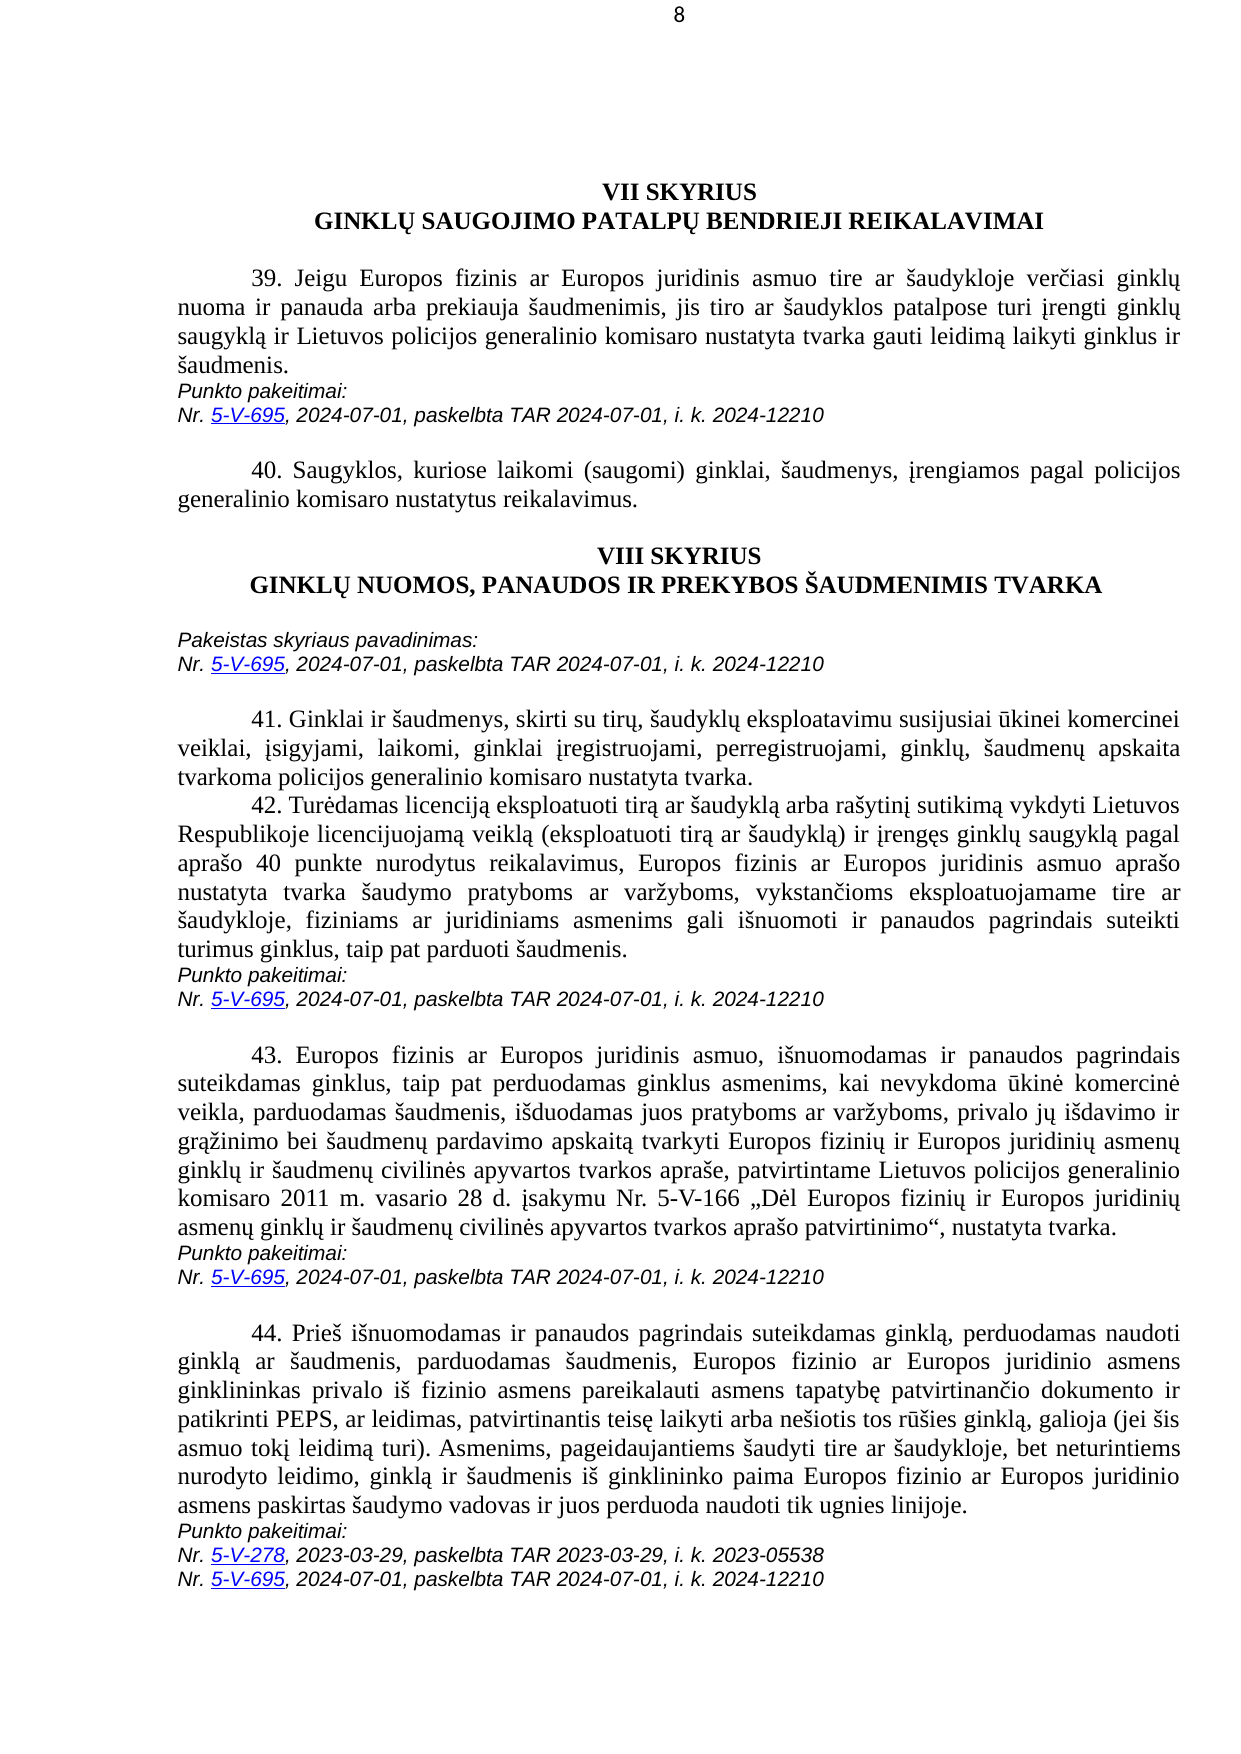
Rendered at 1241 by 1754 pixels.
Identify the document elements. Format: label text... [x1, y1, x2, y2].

text GINKLŲ NUOMOS, PANAUDOS IR PREKYBOS ŠAUDMENIMIS TVARKA [177, 570, 1181, 599]
text Punkto pakeitimai: [177, 1241, 1181, 1265]
text Punkto pakeitimai: [177, 963, 1181, 987]
text 42. Turėdamas licenciją eksploatuoti tirą ar šaudyklą arba rašytinį sutikimą vykdyti Lietuvos Respublikoje licencijuojamą veiklą (eksploatuoti tirą ar šaudyklą) ir įrengęs ginklų saugyklą pagal aprašo 40 punkte nurodytus reikalavimus, Europos fizinis ar Europos juridinis asmuo aprašo nustatyta tvarka šaudymo pratyboms ar varžyboms, vykstančioms eksploatuojamame tire ar šaudykloje, fiziniams ar juridiniams asmenims gali išnuomoti ir panaudos pagrindais suteikti turimus ginklus, taip pat parduoti šaudmenis. [177, 791, 1181, 963]
text Nr. 5-V-695, 2024-07-01, paskelbta TAR 2024-07-01, i. k. 2024-12210 [177, 652, 1181, 676]
text GINKLŲ SAUGOJIMO PATALPŲ BENDRIEJI REIKALAVIMAI [177, 206, 1181, 235]
text Nr. 5-V-695, 2024-07-01, paskelbta TAR 2024-07-01, i. k. 2024-12210 [177, 402, 1181, 426]
text VII SKYRIUS [177, 177, 1181, 206]
text Nr. 5-V-695, 2024-07-01, paskelbta TAR 2024-07-01, i. k. 2024-12210 [177, 1567, 1181, 1591]
text 41. Ginklai ir šaudmenys, skirti su tirų, šaudyklų eksploatavimu susijusiai ūkinei komercinei veiklai, įsigyjami, laikomi, ginklai įregistruojami, perregistruojami, ginklų, šaudmenų apskaita tvarkoma policijos generalinio komisaro nustatyta tvarka. [177, 704, 1181, 791]
text 43. Europos fizinis ar Europos juridinis asmuo, išnuomodamas ir panaudos pagrindais suteikdamas ginklus, taip pat perduodamas ginklus asmenims, kai nevykdoma ūkinė komercinė veikla, parduodamas šaudmenis, išduodamas juos pratyboms ar varžyboms, privalo jų išdavimo ir grąžinimo bei šaudmenų pardavimo apskaitą tvarkyti Europos fizinių ir Europos juridinių asmenų ginklų ir šaudmenų civilinės apyvartos tvarkos apraše, patvirtintame Lietuvos policijos generalinio komisaro 2011 m. vasario 28 d. įsakymu Nr. 5-V-166 „Dėl Europos fizinių ir Europos juridinių asmenų ginklų ir šaudmenų civilinės apyvartos tvarkos aprašo patvirtinimo“, nustatyta tvarka. [177, 1040, 1181, 1241]
text VIII SKYRIUS [177, 541, 1181, 570]
text 40. Saugyklos, kuriose laikomi (saugomi) ginklai, šaudmenys, įrengiamos pagal policijos generalinio komisaro nustatytus reikalavimus. [177, 455, 1181, 513]
text Punkto pakeitimai: [177, 378, 1181, 402]
text Nr. 5-V-278, 2023-03-29, paskelbta TAR 2023-03-29, i. k. 2023-05538 [177, 1543, 1181, 1567]
text Pakeistas skyriaus pavadinimas: [177, 628, 1181, 652]
text Nr. 5-V-695, 2024-07-01, paskelbta TAR 2024-07-01, i. k. 2024-12210 [177, 1265, 1181, 1289]
text Punkto pakeitimai: [177, 1519, 1181, 1543]
text 44. Prieš išnuomodamas ir panaudos pagrindais suteikdamas ginklą, perduodamas naudoti ginklą ar šaudmenis, parduodamas šaudmenis, Europos fizinio ar Europos juridinio asmens ginklininkas privalo iš fizinio asmens pareikalauti asmens tapatybę patvirtinančio dokumento ir patikrinti PEPS, ar leidimas, patvirtinantis teisę laikyti arba nešiotis tos rūšies ginklą, galioja (jei šis asmuo tokį leidimą turi). Asmenims, pageidaujantiems šaudyti tire ar šaudykloje, bet neturintiems nurodyto leidimo, ginklą ir šaudmenis iš ginklininko paima Europos fizinio ar Europos juridinio asmens paskirtas šaudymo vadovas ir juos perduoda naudoti tik ugnies linijoje. [177, 1318, 1181, 1519]
text Nr. 5-V-695, 2024-07-01, paskelbta TAR 2024-07-01, i. k. 2024-12210 [177, 987, 1181, 1011]
text 39. Jeigu Europos fizinis ar Europos juridinis asmuo tire ar šaudykloje verčiasi ginklų nuoma ir panauda arba prekiauja šaudmenimis, jis tiro ar šaudyklos patalpose turi įrengti ginklų saugyklą ir Lietuvos policijos generalinio komisaro nustatyta tvarka gauti leidimą laikyti ginklus ir šaudmenis. [177, 263, 1181, 378]
